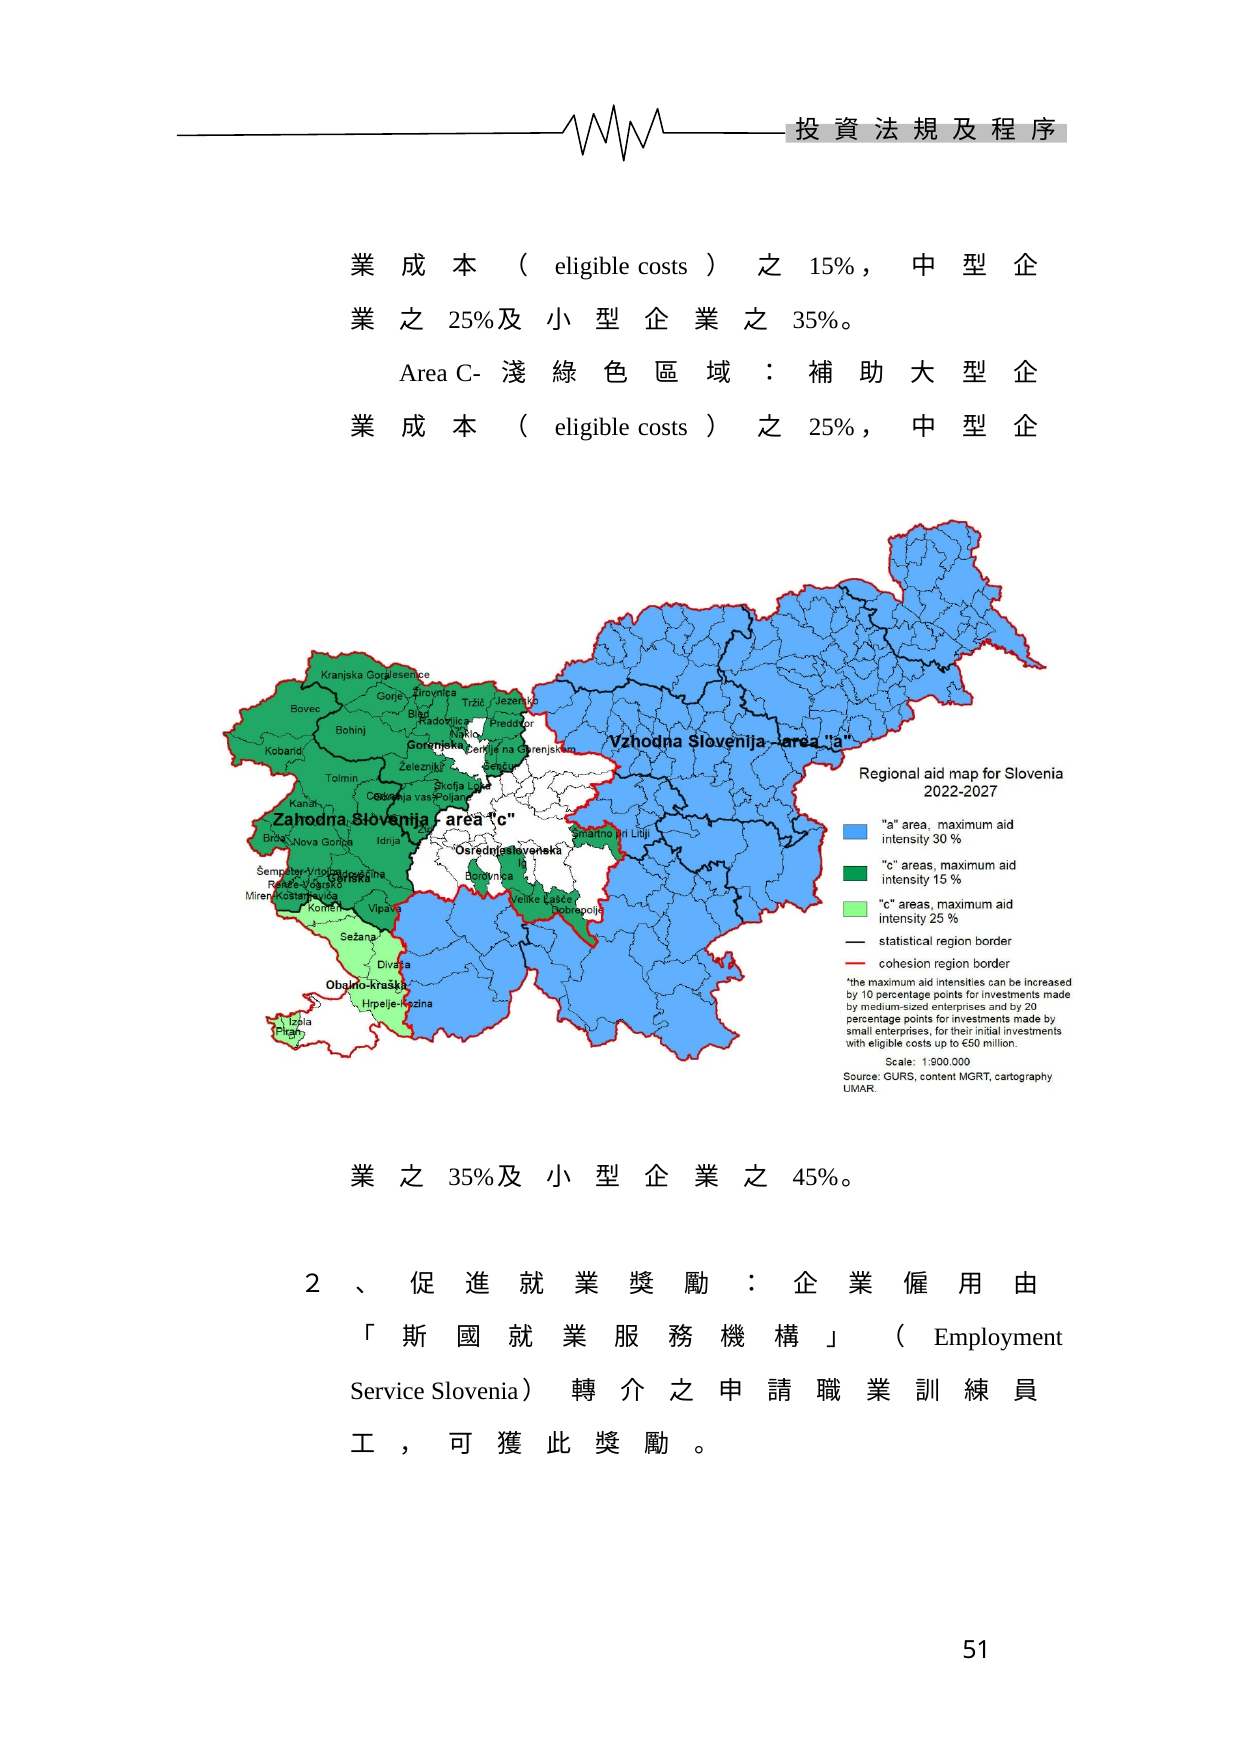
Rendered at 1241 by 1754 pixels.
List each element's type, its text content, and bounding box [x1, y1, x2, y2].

text ２、促進就業獎勵：企業僱用由「斯國就業服務機構」（Employment Service Slovenia）轉介之申請職業訓練員工，可獲此獎勵。 [276, 1254, 1063, 1469]
picture [196, 468, 1082, 1096]
text 業之35%及小型企業之45%。 [325, 1096, 1063, 1201]
text Area C-淺綠色區域：補助大型企業成本（eligible costs）之25%，中型企 [325, 344, 1063, 468]
text 業成本（eligible costs）之15%，中型企業之25%及小型企業之35%。 [325, 237, 1063, 344]
